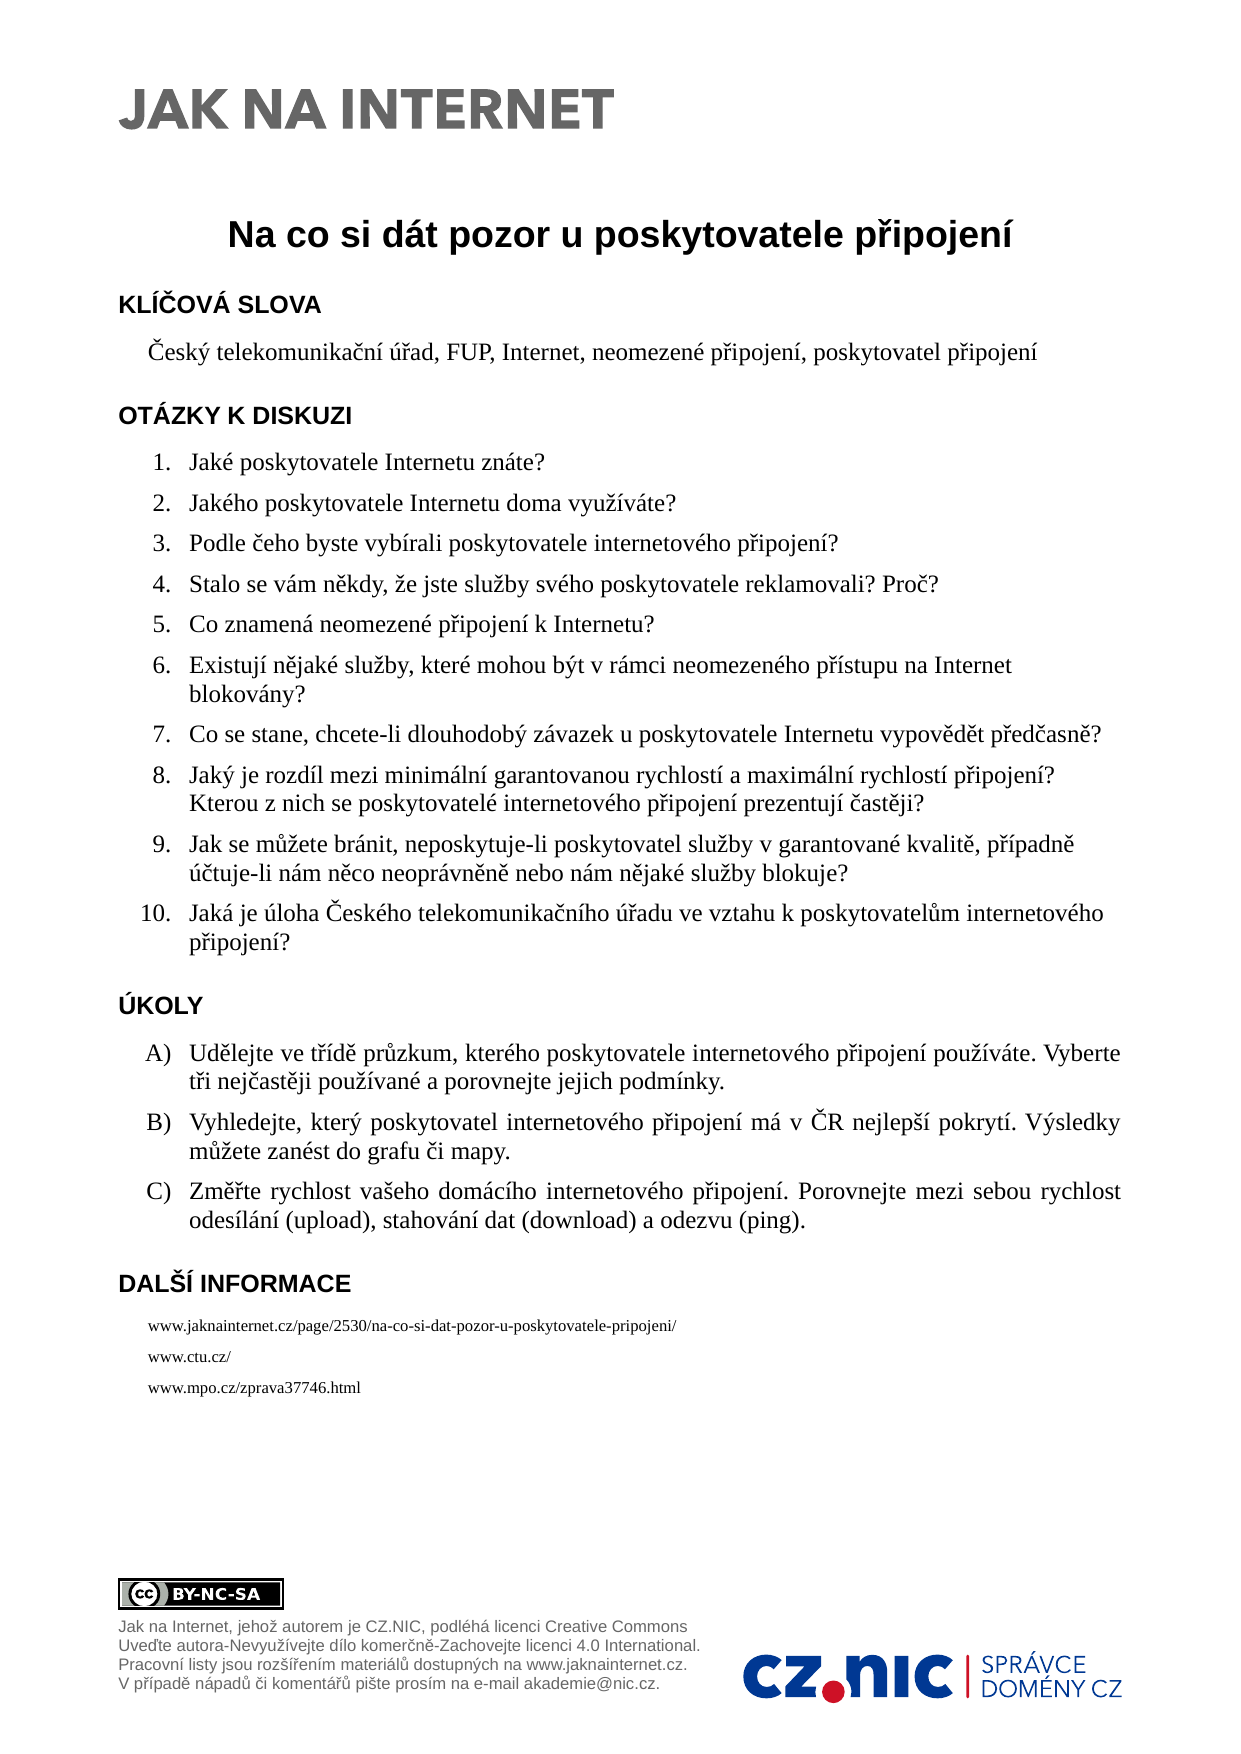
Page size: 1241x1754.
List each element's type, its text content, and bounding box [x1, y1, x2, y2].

list Jaké poskytovatele Internetu znáte? [171, 447, 1122, 476]
list Existují nějaké služby, které mohou být v rámci neomezeného přístupu na Internet blokovány? [171, 650, 1122, 707]
list Jaký je rozdíl mezi minimální garantovanou rychlostí a maximální rychlostí připojení? Kterou z nich se poskytovatelé internetového připojení prezentují častěji? [171, 760, 1122, 817]
list Jak se můžete bránit, neposkytuje-li poskytovatel služby v garantované kvalitě, případně účtuje-li nám něco neoprávněně nebo nám nějaké služby blokuje? [171, 829, 1122, 887]
text Český telekomunikační úřad, FUP, Internet, neomezené připojení, poskytovatel připojení [148, 337, 1122, 366]
list Co se stane, chcete-li dlouhodobý závazek u poskytovatele Internetu vypovědět předčasně? [171, 719, 1122, 748]
list Jakého poskytovatele Internetu doma využíváte? [171, 488, 1122, 517]
text www.jaknainternet.cz/page/2530/na-co-si-dat-pozor-u-poskytovatele-pripojeni/ [148, 1316, 1122, 1335]
list Vyhledejte, který poskytovatel internetového připojení má v ČR nejlepší pokrytí. Výsledky můžete zanést do grafu či mapy. [171, 1107, 1122, 1164]
subtitle DALŠÍ INFORMACE [118, 1269, 1122, 1298]
list Udělejte ve třídě průzkum, kterého poskytovatele internetového připojení používáte. Vyberte tři nejčastěji používané a porovnejte jejich podmínky. [171, 1038, 1122, 1095]
list Stalo se vám někdy, že jste služby svého poskytovatele reklamovali? Proč? [171, 569, 1122, 598]
list Jaká je úloha Českého telekomunikačního úřadu ve vztahu k poskytovatelům internetového připojení? [171, 898, 1122, 956]
list Změřte rychlost vašeho domácího internetového připojení. Porovnejte mezi sebou rychlost odesílání (upload), stahování dat (download) a odezvu (ping). [171, 1176, 1122, 1234]
text www.mpo.cz/zprava37746.html [148, 1377, 1122, 1397]
subtitle KLÍČOVÁ SLOVA [118, 290, 1122, 319]
subtitle ÚKOLY [118, 991, 1122, 1020]
subtitle OTÁZKY K DISKUZI [118, 401, 1122, 430]
list Co znamená neomezené připojení k Internetu? [171, 609, 1122, 638]
text www.ctu.cz/ [148, 1347, 1122, 1366]
subtitle Na co si dát pozor u poskytovatele připojení [118, 212, 1122, 255]
list Podle čeho byste vybírali poskytovatele internetového připojení? [171, 528, 1122, 557]
